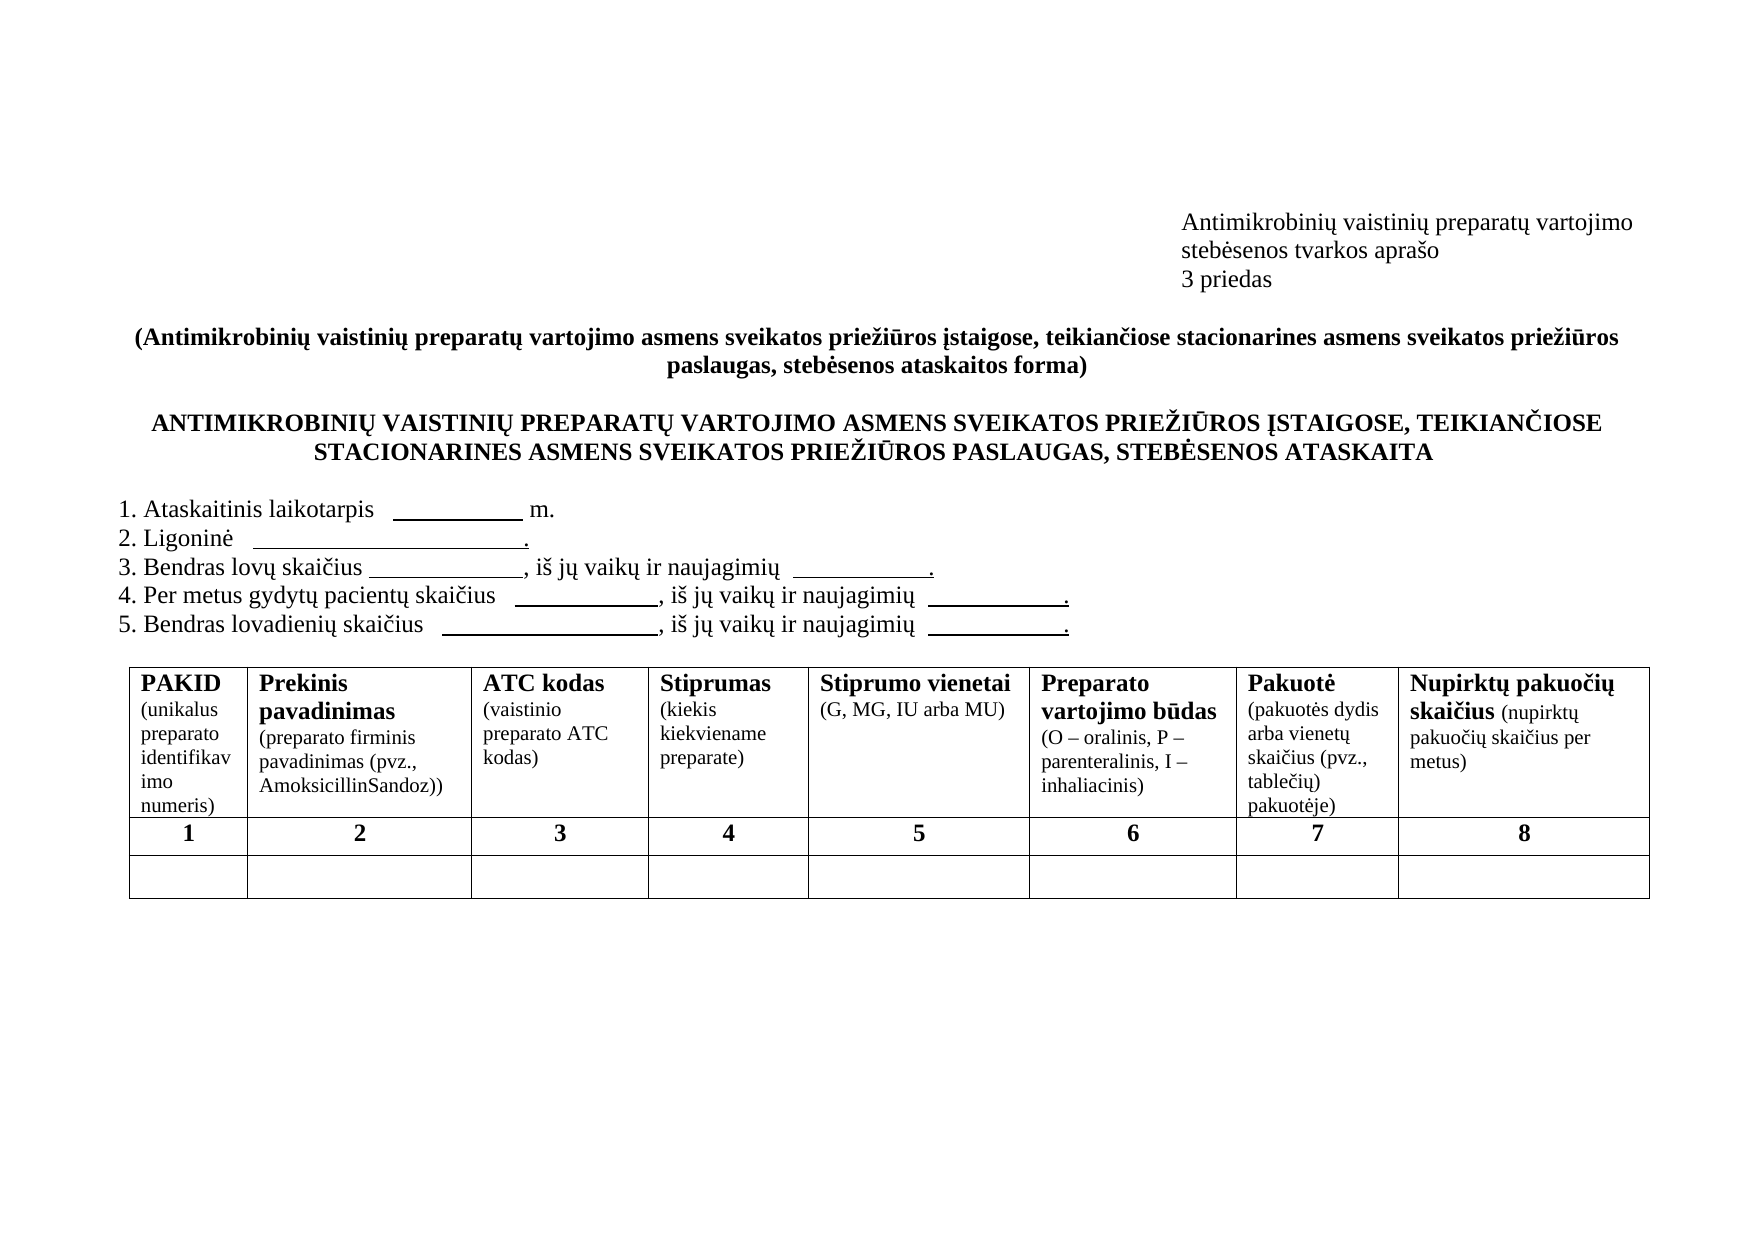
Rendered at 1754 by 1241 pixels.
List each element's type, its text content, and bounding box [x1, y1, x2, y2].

table_cell [1030, 856, 1236, 898]
text 5. Bendras lovadienių skaičius , iš jų vaikų ir naujagimių . [118, 609, 1636, 638]
table_header ATC kodas (vaistinio preparato ATC kodas) [472, 668, 648, 817]
table_cell [1237, 856, 1398, 898]
table_cell 8 [1399, 818, 1649, 854]
text ANTIMIKROBINIŲ VAISTINIŲ PREPARATŲ VARTOJIMO asmens sveikatos priežiūros įstaigose, teikiančiose stacionarines asmens sveikatos priežiūros paslaugas, STEBĖSENOS ATASKAITA [118, 408, 1636, 465]
text 2. Ligoninė . [118, 523, 1636, 552]
text 4. Per metus gydytų pacientų skaičius , iš jų vaikų ir naujagimių . [118, 580, 1636, 609]
text 1. Ataskaitinis laikotarpis m. [118, 494, 1636, 523]
table_cell 4 [649, 818, 808, 854]
table_cell [472, 856, 648, 898]
text Antimikrobinių vaistinių preparatų vartojimo stebėsenos tvarkos aprašo [1181, 207, 1636, 264]
table_header Pakuotė (pakuotės dydis arba vienetų skaičius (pvz., tablečių) pakuotėje) [1237, 668, 1398, 817]
table_cell 1 [130, 818, 247, 854]
table_header Preparato vartojimo būdas (O – oralinis, P – parenteralinis, I – inhaliacinis) [1030, 668, 1236, 817]
table_header Stiprumas (kiekis kiekviename preparate) [649, 668, 808, 817]
text 3. Bendras lovų skaičius , iš jų vaikų ir naujagimių . [118, 552, 1636, 580]
text (Antimikrobinių vaistinių preparatų vartojimo asmens sveikatos priežiūros įstaigose, teikiančiose stacionarines asmens sveikatos priežiūros paslaugas, stebėsenos ataskaitos forma) [118, 322, 1636, 379]
table_cell 2 [248, 818, 471, 854]
text 3 priedas [1181, 264, 1636, 293]
table_cell [809, 856, 1029, 898]
table_cell 3 [472, 818, 648, 854]
table_cell 6 [1030, 818, 1236, 854]
table_cell [1399, 856, 1649, 898]
table_cell 7 [1237, 818, 1398, 854]
table_header Stiprumo vienetai (G, MG, IU arba MU) [809, 668, 1029, 817]
table_cell [130, 856, 247, 898]
table_cell [649, 856, 808, 898]
table_cell 5 [809, 818, 1029, 854]
table_cell [248, 856, 471, 898]
table_header PAKID (unikalus preparato identifikavimo numeris) [130, 668, 247, 817]
table_header Nupirktų pakuočių skaičius (nupirktų pakuočių skaičius per metus) [1399, 668, 1649, 817]
table_header Prekinis pavadinimas (preparato firminis pavadinimas (pvz., AmoksicillinSandoz)) [248, 668, 471, 817]
